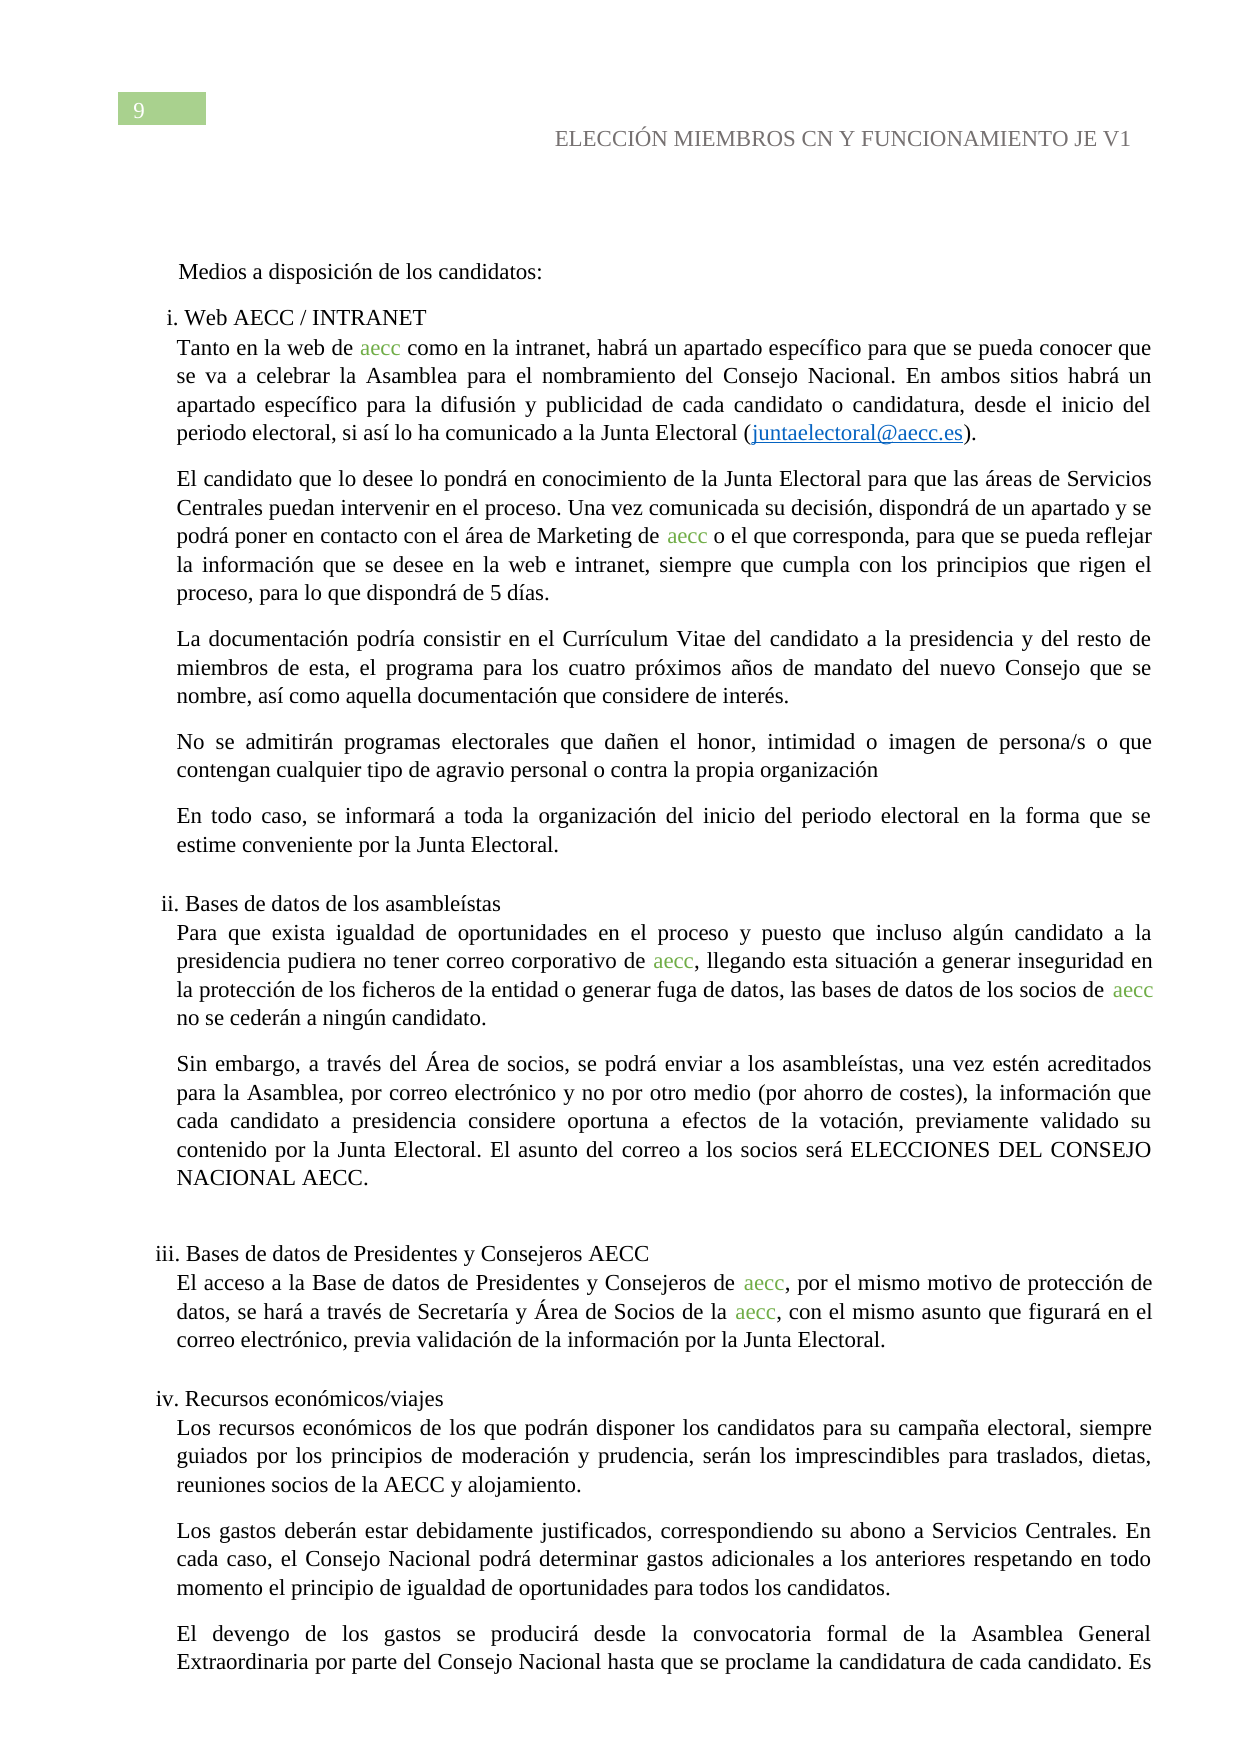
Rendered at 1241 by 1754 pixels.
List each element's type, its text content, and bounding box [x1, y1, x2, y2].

text Medios a disposición de los candidatos: [178, 258, 1188, 284]
subtitle i. Web AECC / INTRANET [166, 304, 1188, 331]
text El devengo de los gastos se producirá desde la convocatoria formal de la Asamblea General Extraordinaria por parte del Consejo Nacional hasta que se proclame la candidatura de cada candidato. Es [176, 1620, 1153, 1675]
text El acceso a la Base de datos de Presidentes y Consejeros de aecc, por el mismo motivo de protección de datos, se hará a través de Secretaría y Área de Socios de la aecc, con el mismo asunto que figurará en el correo electrónico, previa validación de la información por la Junta Electoral. [176, 1269, 1153, 1352]
text Tanto en la web de aecc como en la intranet, habrá un apartado específico para que se pueda conocer que se va a celebrar la Asamblea para el nombramiento del Consejo Nacional. En ambos sitios habrá un apartado específico para la difusión y publicidad de cada candidato o candidatura, desde el inicio del periodo electoral, si así lo ha comunicado a la Junta Electoral (juntaelectoral@aecc.es). [176, 334, 1153, 446]
text No se admitirán programas electorales que dañen el honor, intimidad o imagen de persona/s o que contengan cualquier tipo de agravio personal o contra la propia organización [176, 728, 1153, 783]
text Los recursos económicos de los que podrán disponer los candidatos para su campaña electoral, siempre guiados por los principios de moderación y prudencia, serán los imprescindibles para traslados, dietas, reuniones socios de la AECC y alojamiento. [176, 1414, 1153, 1497]
text El candidato que lo desee lo pondrá en conocimiento de la Junta Electoral para que las áreas de Servicios Centrales puedan intervenir en el proceso. Una vez comunicada su decisión, dispondrá de un apartado y se podrá poner en contacto con el área de Marketing de aecc o el que corresponda, para que se pueda reflejar la información que se desee en la web e intranet, siempre que cumpla con los principios que rigen el proceso, para lo que dispondrá de 5 días. [176, 465, 1153, 606]
text Los gastos deberán estar debidamente justificados, correspondiendo su abono a Servicios Centrales. En cada caso, el Consejo Nacional podrá determinar gastos adicionales a los anteriores respetando en todo momento el principio de igualdad de oportunidades para todos los candidatos. [176, 1517, 1153, 1600]
text La documentación podría consistir en el Currículum Vitae del candidato a la presidencia y del resto de miembros de esta, el programa para los cuatro próximos años de mandato del nuevo Consejo que se nombre, así como aquella documentación que considere de interés. [176, 625, 1153, 708]
text En todo caso, se informará a toda la organización del inicio del periodo electoral en la forma que se estime conveniente por la Junta Electoral. [176, 803, 1153, 857]
text Para que exista igualdad de oportunidades en el proceso y puesto que incluso algún candidato a la presidencia pudiera no tener correo corporativo de aecc, llegando esta situación a generar inseguridad en la protección de los ficheros de la entidad o generar fuga de datos, las bases de datos de los socios de aecc no se cederán a ningún candidato. [176, 919, 1153, 1031]
subtitle iv. Recursos económicos/viajes [156, 1385, 1188, 1411]
text Sin embargo, a través del Área de socios, se podrá enviar a los asambleístas, una vez estén acreditados para la Asamblea, por correo electrónico y no por otro medio (por ahorro de costes), la información que cada candidato a presidencia considere oportuna a efectos de la votación, previamente validado su contenido por la Junta Electoral. El asunto del correo a los socios será ELECCIONES DEL CONSEJO NACIONAL AECC. [176, 1050, 1153, 1191]
subtitle ii. Bases de datos de los asambleístas [161, 889, 1188, 916]
subtitle iii. Bases de datos de Presidentes y Consejeros AECC [155, 1240, 1188, 1266]
